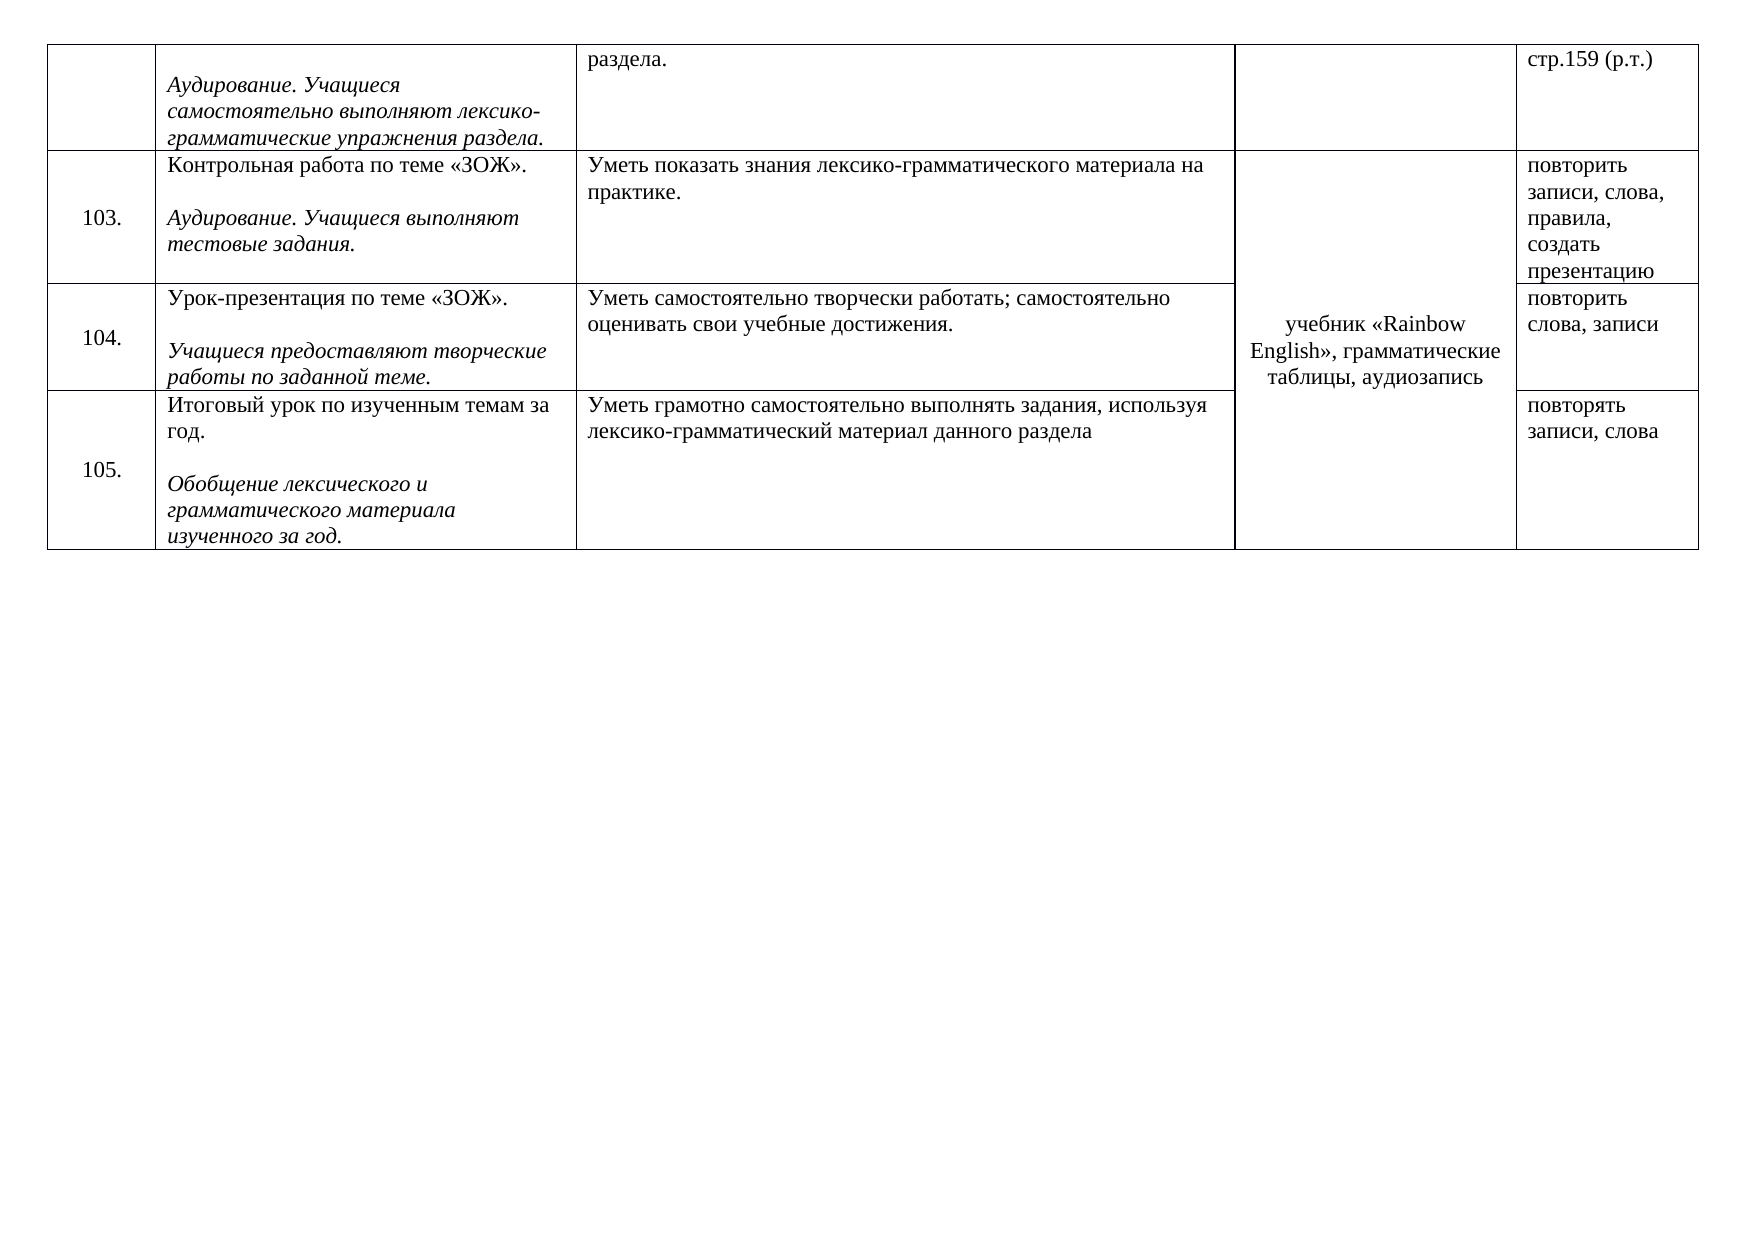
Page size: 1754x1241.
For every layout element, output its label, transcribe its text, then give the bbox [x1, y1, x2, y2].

table_cell 105. [48, 391, 155, 549]
table_cell Уметь показать знания лексико-грамматического материала на практике. [577, 151, 1234, 283]
table_cell Контрольная работа по теме «ЗОЖ». Аудирование. Учащиеся выполняют тестовые задания. [156, 151, 576, 283]
table_cell Уметь грамотно самостоятельно выполнять задания, используя лексико-грамматический материал данного раздела [577, 391, 1234, 549]
table_cell повторить слова, записи [1517, 284, 1698, 389]
table_cell Уметь самостоятельно творчески работать; самостоятельно оценивать свои учебные достижения. [577, 284, 1234, 389]
table_cell стр.159 (р.т.) [1517, 45, 1698, 150]
table_cell учебник «Rainbow English», грамматические таблицы, аудиозапись [1236, 151, 1516, 549]
table_cell Аудирование. Учащиеся самостоятельно выполняют лексико-грамматические упражнения раздела. [156, 45, 576, 150]
table_cell повторять записи, слова [1517, 391, 1698, 549]
table_cell 103. [48, 151, 155, 283]
table_cell повторить записи, слова, правила, создать презентацию [1517, 151, 1698, 283]
table_cell 102. [48, 45, 155, 150]
table_cell 104. [48, 284, 155, 389]
table_cell [1236, 45, 1516, 150]
table_cell раздела. [577, 45, 1234, 150]
